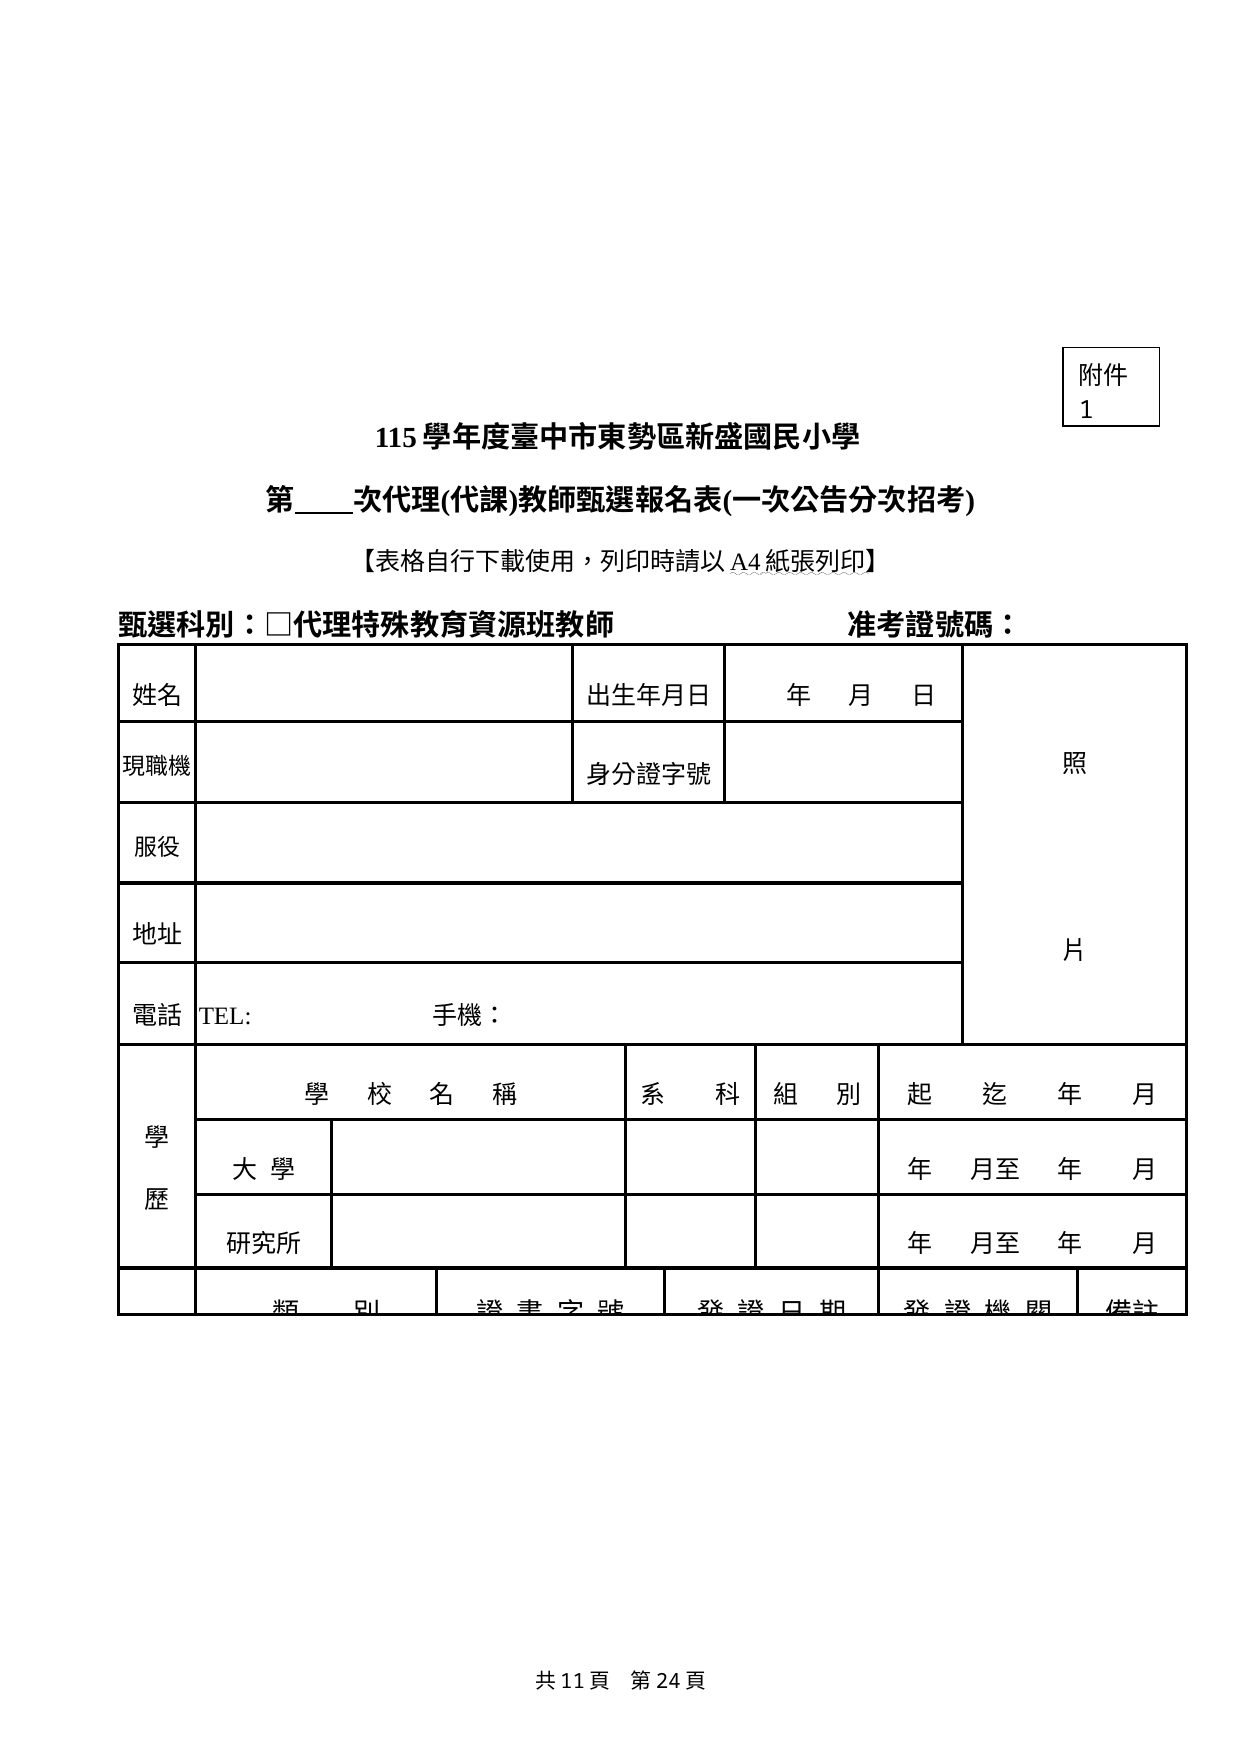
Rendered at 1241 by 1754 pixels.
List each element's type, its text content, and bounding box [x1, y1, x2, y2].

text 附件1 [1078, 356, 1144, 418]
table_cell [757, 1196, 877, 1266]
table_cell □免役 □役畢 □服役中 [197, 804, 961, 881]
table_cell 電話 [120, 964, 194, 1043]
table_cell 年 月至 年 月 [880, 1121, 1185, 1193]
table_cell 服役 情形 [120, 804, 194, 881]
table_cell 學 歷 [120, 1046, 194, 1266]
table_cell 大 學 [197, 1121, 330, 1193]
table_cell 發 證 日 期 [666, 1270, 877, 1313]
table_header 姓名 [120, 646, 194, 720]
table_cell 組 別 [757, 1046, 877, 1118]
table_cell 系 科 [627, 1046, 754, 1118]
table_cell [197, 723, 571, 801]
table_cell [726, 723, 961, 801]
table_cell TEL: 手機： [197, 964, 961, 1043]
table_header 出生年月日 [574, 646, 723, 720]
table_cell 應 繳 驗 證 件 [120, 1270, 194, 1313]
table_cell 地址 [120, 885, 194, 961]
text 115學年度臺中市東勢區新盛國民小學 [118, 393, 1122, 456]
table_cell 發 證 機 關 [880, 1270, 1076, 1313]
table_cell [197, 885, 961, 961]
table_cell [627, 1121, 754, 1193]
table_header 照 片 [964, 646, 1185, 1043]
table_cell [333, 1196, 624, 1266]
table_cell 學 校 名 稱 [197, 1046, 624, 1118]
table_cell 類 別 [197, 1270, 435, 1313]
text 【表格自行下載使用，列印時請以A4紙張列印】 [118, 518, 1122, 581]
table_cell 起 迄 年 月 [880, 1046, 1185, 1118]
table_cell [757, 1121, 877, 1193]
text 第 次代理(代課)教師甄選報名表(一次公告分次招考) [118, 456, 1122, 518]
table_cell [627, 1196, 754, 1266]
table_cell 研究所 [197, 1196, 330, 1266]
text 甄選科別：□代理特殊教育資源班教師 准考證號碼： [118, 581, 1122, 643]
table_cell 身分證字號 [574, 723, 723, 801]
table_cell 現職機關學校 [120, 723, 194, 801]
table_cell 年 月至 年 月 [880, 1196, 1185, 1266]
table_header 年 月 日 [726, 646, 961, 720]
table_header [197, 646, 571, 720]
text 115學年度臺中市東勢區新盛國民小學 [1064, 348, 1159, 425]
table_cell 備註 [1079, 1270, 1185, 1313]
table_cell [333, 1121, 624, 1193]
table_cell 證 書 字 號 [438, 1270, 663, 1313]
